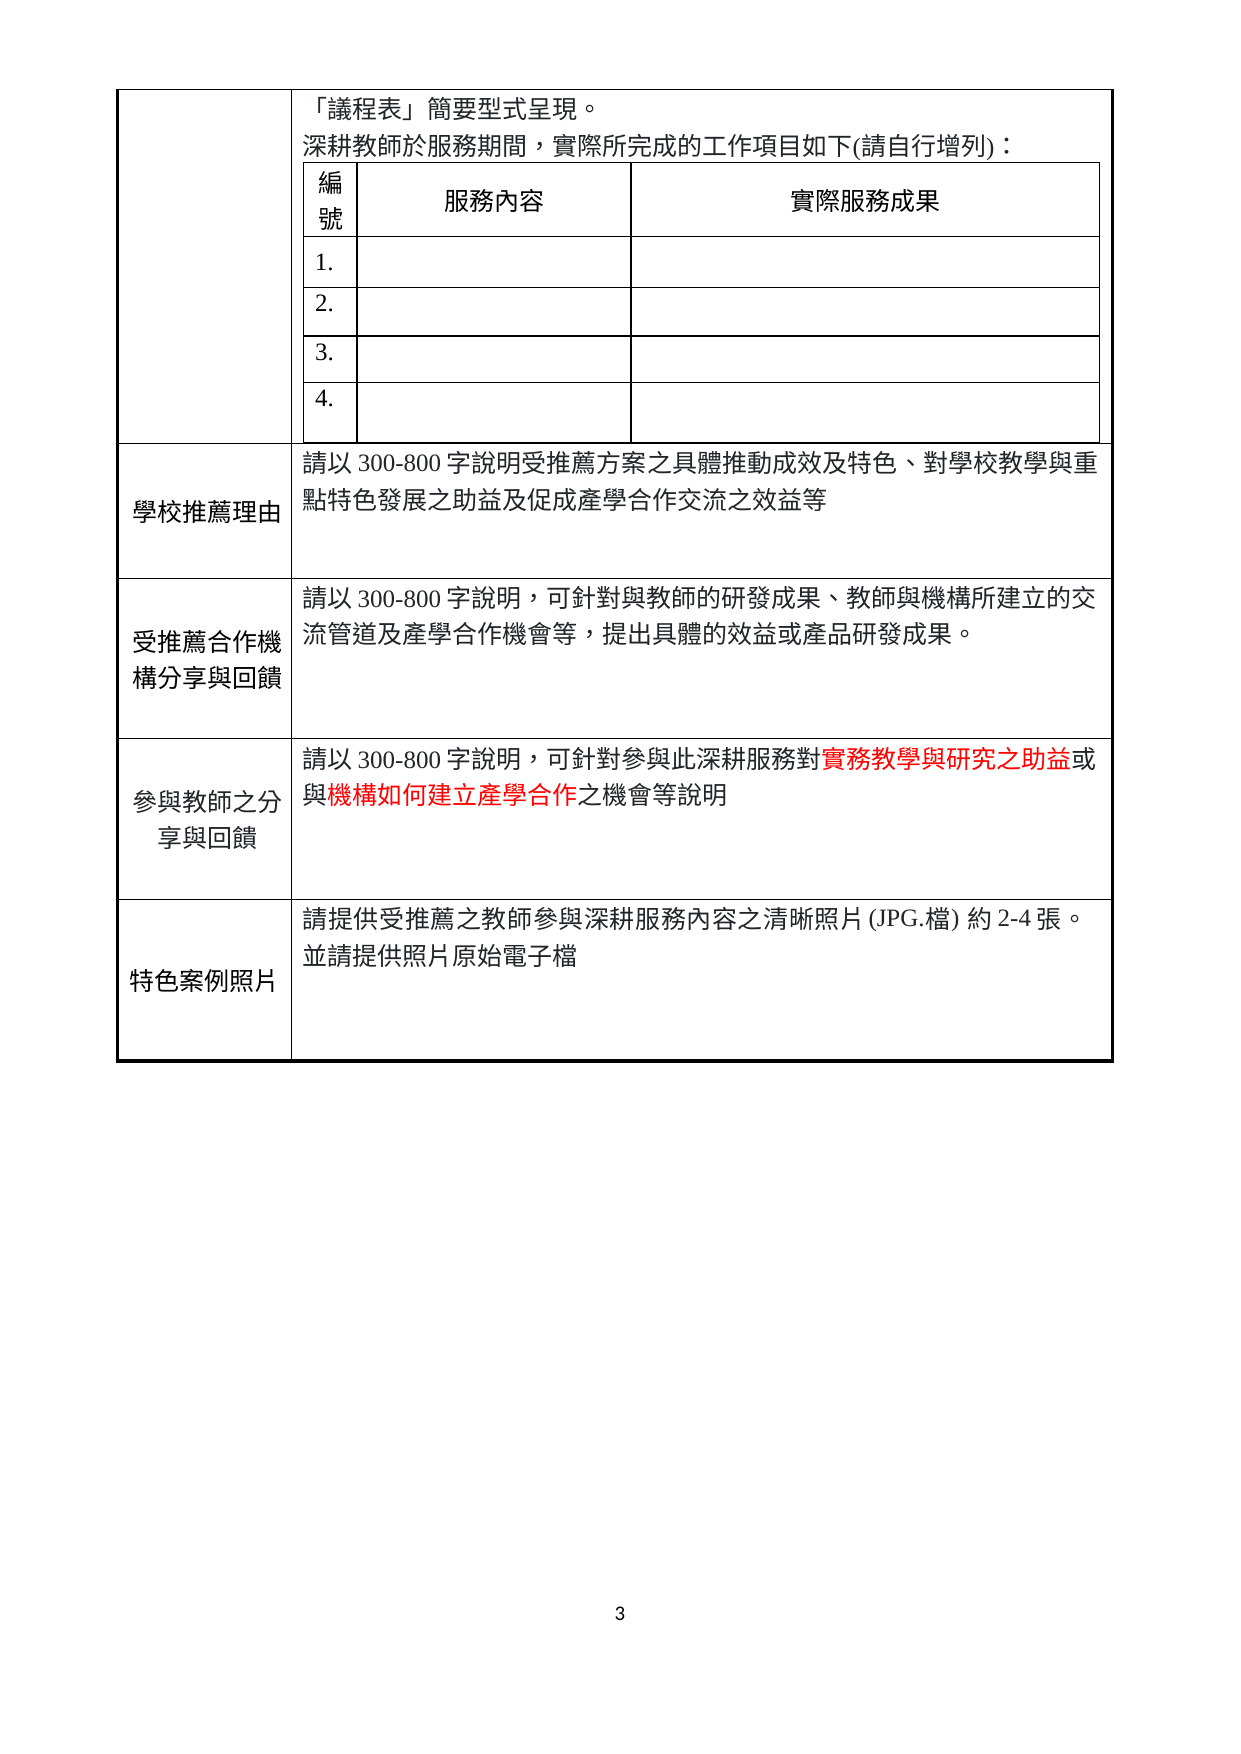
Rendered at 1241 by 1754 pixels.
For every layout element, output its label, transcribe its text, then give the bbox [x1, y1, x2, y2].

table_cell 學校推薦理由 [119, 444, 291, 577]
table_cell [304, 237, 356, 286]
table_cell 請以300-800字說明，可針對與教師的研發成果、教師與機構所建立的交流管道及產學合作機會等，提出具體的效益或產品研發成果。 [292, 579, 1111, 738]
table_cell 參與教師之分享與回饋 [119, 739, 291, 899]
table_cell 受推薦合作機構分享與回饋 [119, 579, 291, 738]
table_cell * 深耕服務內容 請具體撰寫教師於機構實際所學或從事之工作內容，切勿以流水帳及「議程表」簡要型式呈現。 深耕教師於服務期間，實際所完成的工作項目如下(請自行增列)： [292, 90, 303, 443]
table_header 實際服務成果 [632, 163, 1099, 236]
table_cell [632, 337, 1099, 382]
table_cell 請提供受推薦之教師參與深耕服務內容之清晰照片(JPG.檔) 約2-4張。 並請提供照片原始電子檔 [292, 900, 1111, 1059]
table_cell [358, 288, 630, 335]
table_cell [304, 337, 356, 382]
table_cell [304, 288, 356, 335]
table_cell [358, 383, 630, 442]
table_cell [632, 288, 1099, 335]
table_header 服務內容 [358, 163, 630, 236]
table_cell 請以300-800字說明受推薦方案之具體推動成效及特色、對學校教學與重點特色發展之助益及促成產學合作交流之效益等 [292, 444, 1111, 577]
table_cell [632, 383, 1099, 442]
table_cell [304, 383, 356, 442]
table_cell 特色案例照片 [119, 900, 291, 1059]
table_cell [119, 90, 291, 443]
table_cell * 深耕服務內容 請具體撰寫教師於機構實際所學或從事之工作內容，切勿以流水帳及「議程表」簡要型式呈現。 深耕教師於服務期間，實際所完成的工作項目如下(請自行增列)： [1100, 90, 1111, 443]
table_cell [358, 337, 630, 382]
table_header 編號 [304, 163, 356, 236]
table_cell [358, 237, 630, 286]
table_cell 請以300-800字說明，可針對參與此深耕服務對實務教學與研究之助益或與機構如何建立產學合作之機會等說明 [292, 739, 1111, 899]
table_cell [632, 237, 1099, 286]
